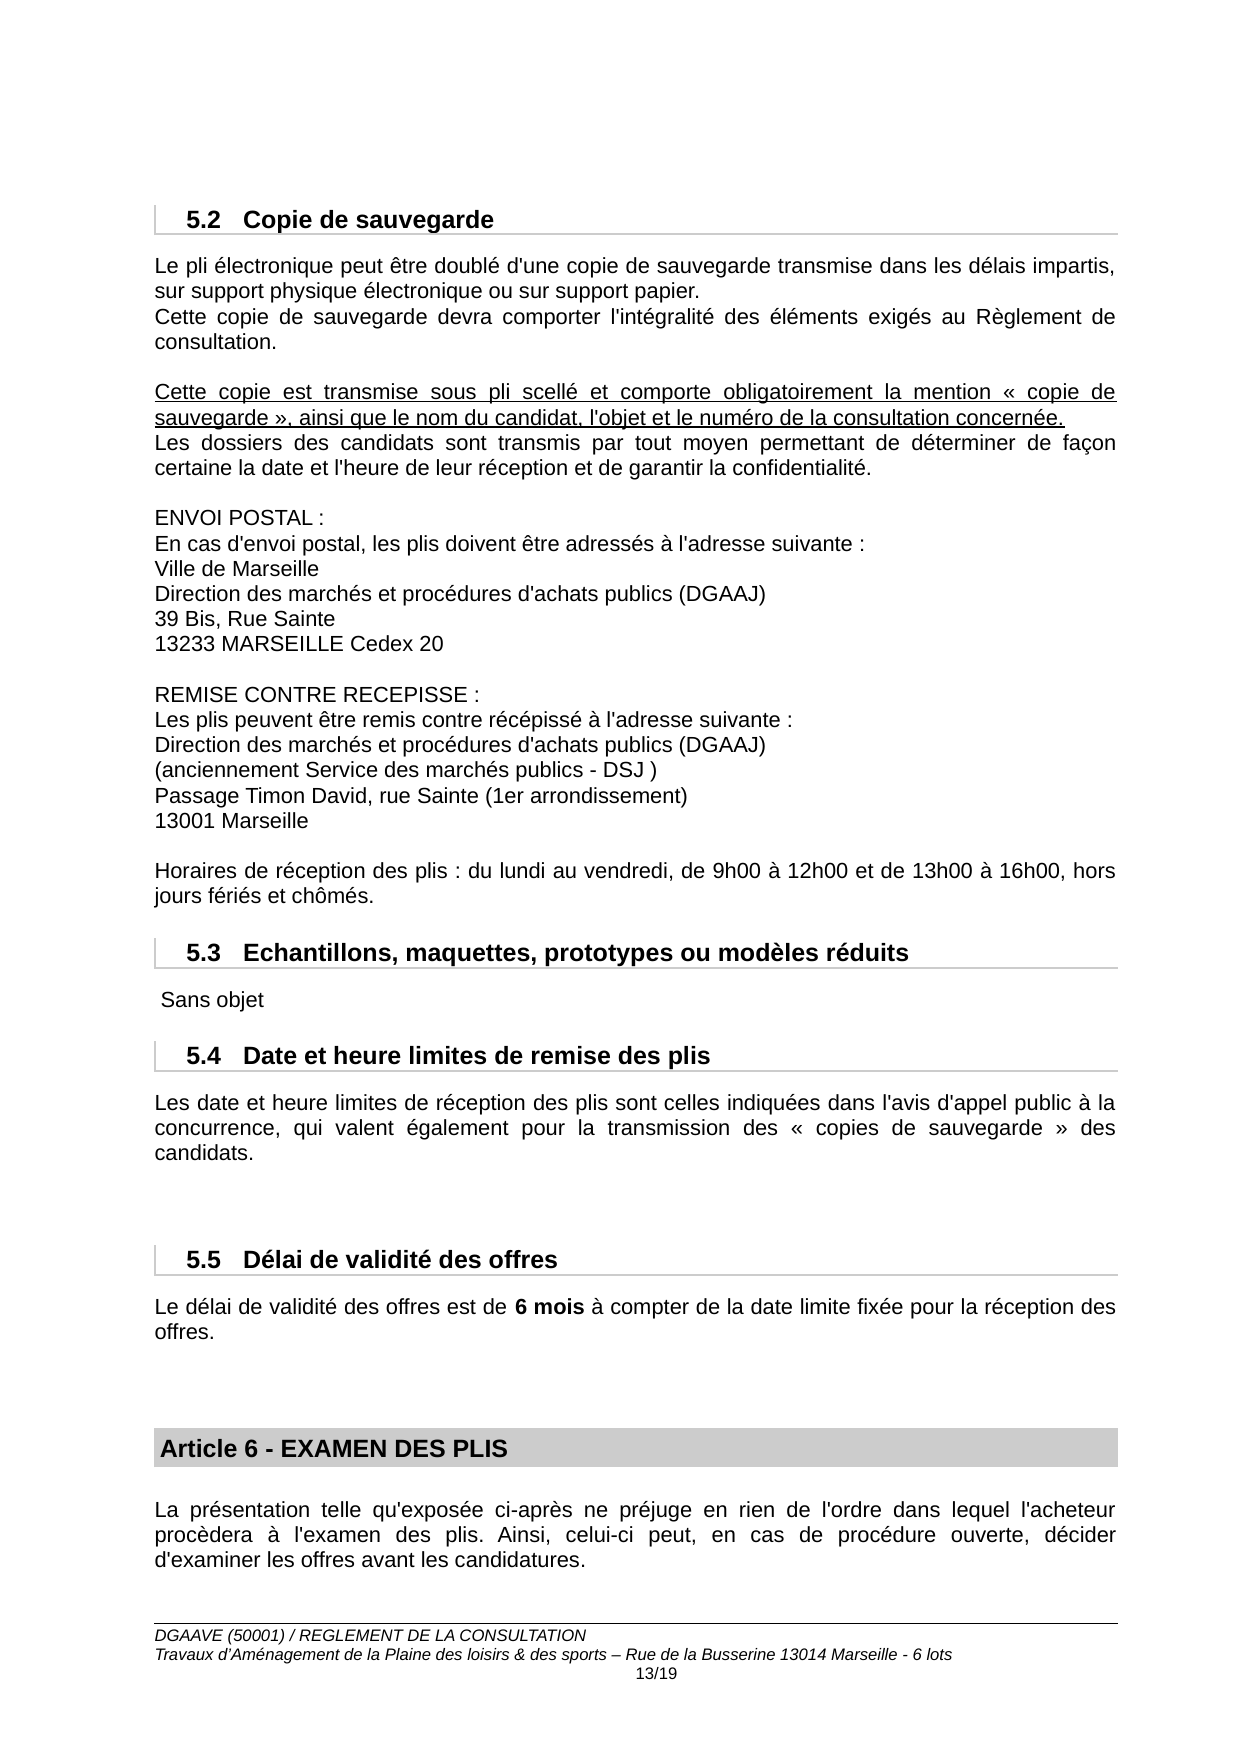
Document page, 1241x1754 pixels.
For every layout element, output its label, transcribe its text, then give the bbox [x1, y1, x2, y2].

text Les dossiers des candidats sont transmis par tout moyen permettant de déterminer de façon certaine la date et l'heure de leur réception et de garantir la confidentialité. [154, 429, 1118, 480]
subtitle Délai de validité des offres [156, 1245, 1118, 1274]
text En cas d'envoi postal, les plis doivent être adressés à l'adresse suivante : [154, 530, 1118, 556]
text Les plis peuvent être remis contre récépissé à l'adresse suivante : [154, 707, 1118, 732]
text ENVOI POSTAL : [154, 505, 1118, 530]
text Sans objet [154, 987, 1118, 1012]
text Le pli électronique peut être doublé d'une copie de sauvegarde transmise dans les délais impartis, sur support physique électronique ou sur support papier. [154, 253, 1118, 303]
subtitle EXAMEN DES PLIS [157, 1431, 1115, 1465]
text La présentation telle qu'exposée ci-après ne préjuge en rien de l'ordre dans lequel l'acheteur procèdera à l'examen des plis. Ainsi, celui-ci peut, en cas de procédure ouverte, décider d'examiner les offres avant les candidatures. [154, 1497, 1118, 1573]
text Direction des marchés et procédures d'achats publics (DGAAJ) [154, 581, 1118, 606]
text REMISE CONTRE RECEPISSE : [154, 682, 1118, 707]
text Cette copie de sauvegarde devra comporter l'intégralité des éléments exigés au Règlement de consultation. [154, 303, 1118, 354]
subtitle Echantillons, maquettes, prototypes ou modèles réduits [156, 938, 1118, 967]
text Horaires de réception des plis : du lundi au vendredi, de 9h00 à 12h00 et de 13h00 à 16h00, hors jours fériés et chômés. [154, 858, 1118, 908]
text Cette copie est transmise sous pli scellé et comporte obligatoirement la mention « copie de sauvegarde », ainsi que le nom du candidat, l'objet et le numéro de la consultation concernée. [154, 379, 1118, 429]
text Les date et heure limites de réception des plis sont celles indiquées dans l'avis d'appel public à la concurrence, qui valent également pour la transmission des « copies de sauvegarde » des candidats. [154, 1090, 1118, 1165]
text Le délai de validité des offres est de 6 mois à compter de la date limite fixée pour la réception des offres. [154, 1294, 1118, 1344]
text Ville de Marseille [154, 556, 1118, 581]
text 13001 Marseille [154, 808, 1118, 833]
subtitle Copie de sauvegarde [154, 204, 1118, 233]
text Direction des marchés et procédures d'achats publics (DGAAJ) [154, 732, 1118, 757]
text 13233 MARSEILLE Cedex 20 [154, 631, 1118, 656]
text 39 Bis, Rue Sainte [154, 606, 1118, 631]
text Passage Timon David, rue Sainte (1er arrondissement) [154, 782, 1118, 808]
subtitle Date et heure limites de remise des plis [156, 1041, 1118, 1070]
text (anciennement Service des marchés publics - DSJ ) [154, 757, 1118, 782]
